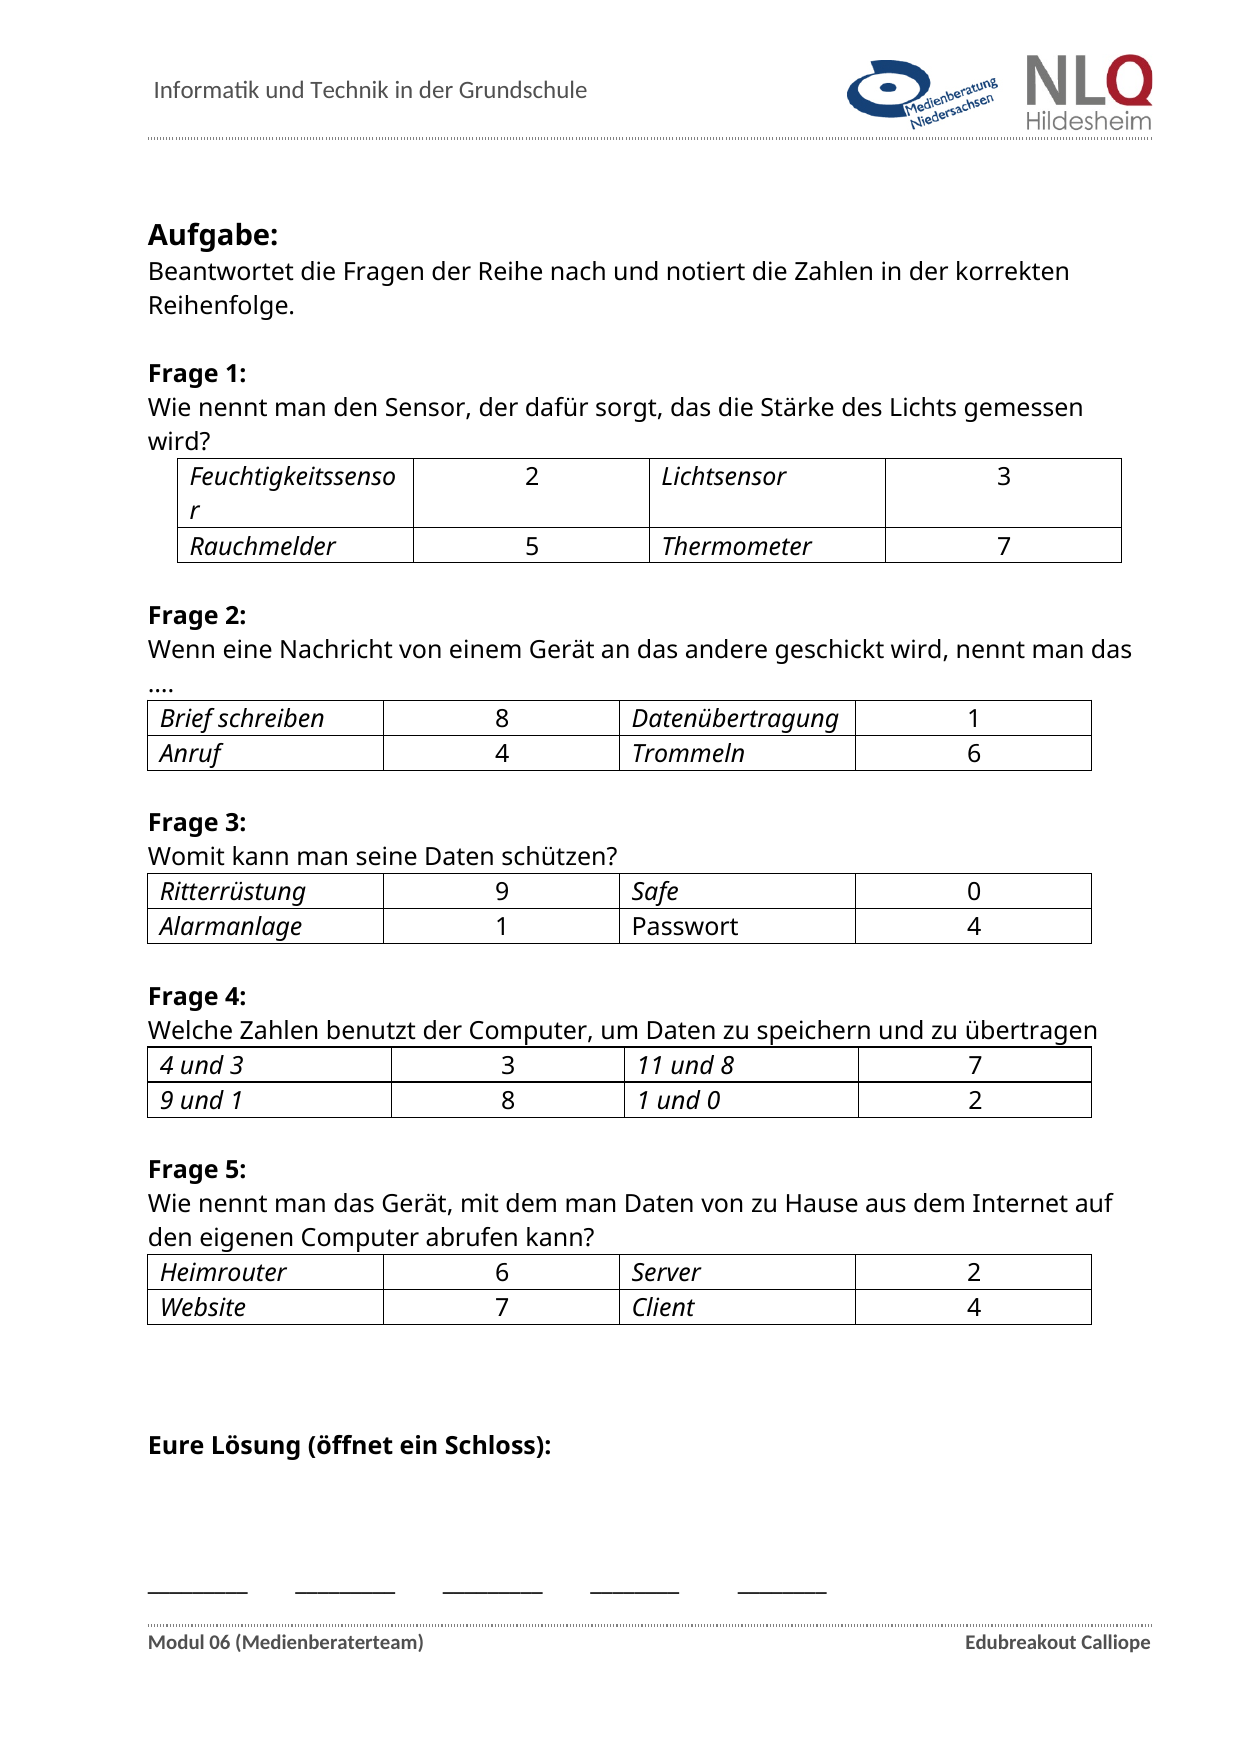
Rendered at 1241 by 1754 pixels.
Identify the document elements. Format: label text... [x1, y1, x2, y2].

table_header Ritterrüstung [148, 874, 383, 908]
table_cell Rauchmelder [178, 528, 413, 562]
text Frage 4: [148, 978, 1152, 1012]
table_cell Thermometer [650, 528, 885, 562]
table_cell 7 [384, 1290, 619, 1324]
table_header 2 [414, 459, 649, 527]
text Eure Lösung (öffnet ein Schloss): [148, 1427, 1152, 1461]
text Wie nennt man das Gerät, mit dem man Daten von zu Hause aus dem Internet auf den eigenen Computer abrufen kann? [148, 1186, 1152, 1254]
text Frage 3: [148, 805, 1152, 839]
text Welche Zahlen benutzt der Computer, um Daten zu speichern und zu übertragen [148, 1012, 1152, 1046]
table_header Brief schreiben [148, 701, 383, 734]
text Womit kann man seine Daten schützen? [148, 839, 1152, 873]
table_cell Alarmanlage [148, 909, 383, 943]
table_header 6 [384, 1255, 619, 1289]
table_cell Trommeln [620, 736, 855, 770]
picture [1025, 54, 1153, 131]
text Frage 5: [148, 1152, 1152, 1186]
table_header Safe [620, 874, 855, 908]
table_header Server [620, 1255, 855, 1289]
table_cell Client [620, 1290, 855, 1324]
table_cell 4 [856, 909, 1091, 943]
table_cell 4 [384, 736, 619, 770]
table_header 0 [856, 874, 1091, 908]
table_header Lichtsensor [650, 459, 885, 527]
table_cell 9 und 1 [148, 1083, 391, 1117]
table_cell 8 [392, 1083, 624, 1117]
table_cell 1 [384, 909, 619, 943]
table_cell 7 [886, 528, 1121, 562]
table_header Feuchtigkeitssensor [178, 459, 413, 527]
table_cell Passwort [620, 909, 855, 943]
table_cell 1 und 0 [625, 1083, 858, 1117]
table_cell Website [148, 1290, 383, 1324]
text Wie nennt man den Sensor, der dafür sorgt, das die Stärke des Lichts gemessen wird? [148, 390, 1152, 458]
table_cell 2 [859, 1083, 1091, 1117]
table_cell 4 [856, 1290, 1091, 1324]
table_header Datenübertragung [620, 701, 855, 734]
text Aufgabe: [148, 214, 1152, 253]
table_header 1 [856, 701, 1091, 734]
table_header 11 und 8 [625, 1048, 858, 1081]
table_header 3 [886, 459, 1121, 527]
table_cell 6 [856, 736, 1091, 770]
table_header 3 [392, 1048, 624, 1081]
table_header 7 [859, 1048, 1091, 1081]
table_header 8 [384, 701, 619, 734]
text Beantwortet die Fragen der Reihe nach und notiert die Zahlen in der korrekten Reihenfolge. [148, 253, 1152, 322]
table_cell 5 [414, 528, 649, 562]
text Frage 1: [148, 356, 1152, 390]
picture [841, 54, 1008, 134]
text Wenn eine Nachricht von einem Gerät an das andere geschickt wird, nennt man das …. [148, 631, 1152, 699]
text _________ _________ _________ ________ ________ [148, 1563, 1152, 1598]
table_cell Anruf [148, 736, 383, 770]
table_header 4 und 3 [148, 1048, 391, 1081]
table_header 2 [856, 1255, 1091, 1289]
table_header 9 [384, 874, 619, 908]
table_header Heimrouter [148, 1255, 383, 1289]
text Frage 2: [148, 597, 1152, 631]
